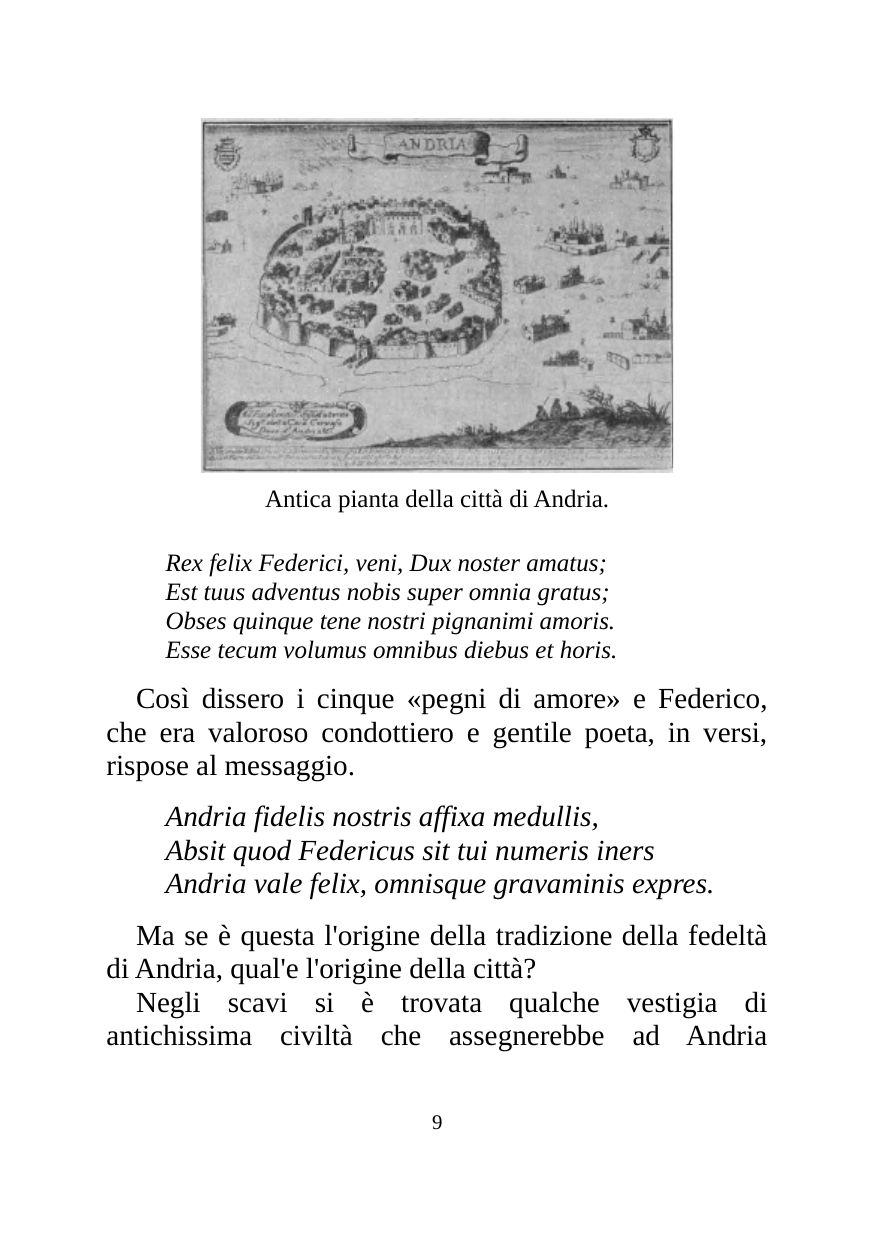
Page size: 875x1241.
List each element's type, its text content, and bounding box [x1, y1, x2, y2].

text Rex felix Federici, veni, Dux noster amatus; Est tuus adventus nobis super omnia gratus; Obses quinque tene nostri pignanimi amoris. Esse tecum volumus omnibus diebus et horis. [165, 106, 768, 663]
text Antica pianta della città di Andria. [197, 131, 677, 513]
text Ma se è questa l'origine della tradizione della fedeltà di Andria, qual'e l'origine della città? [106, 918, 768, 985]
text Andria fidelis nostris affixa medullis, Absit quod Federicus sit tui numeris iners Andria vale felix, omnisque gravaminis expres. [165, 799, 768, 900]
text Negli scavi si è trovata qualche vestigia di antichissima civiltà che assegnerebbe ad Andria [106, 985, 768, 1052]
picture [200, 118, 674, 473]
text Così dissero i cinque «pegni di amore» e Federico, che era valoroso condottiero e gentile poeta, in versi, rispose al messaggio. [106, 681, 768, 782]
